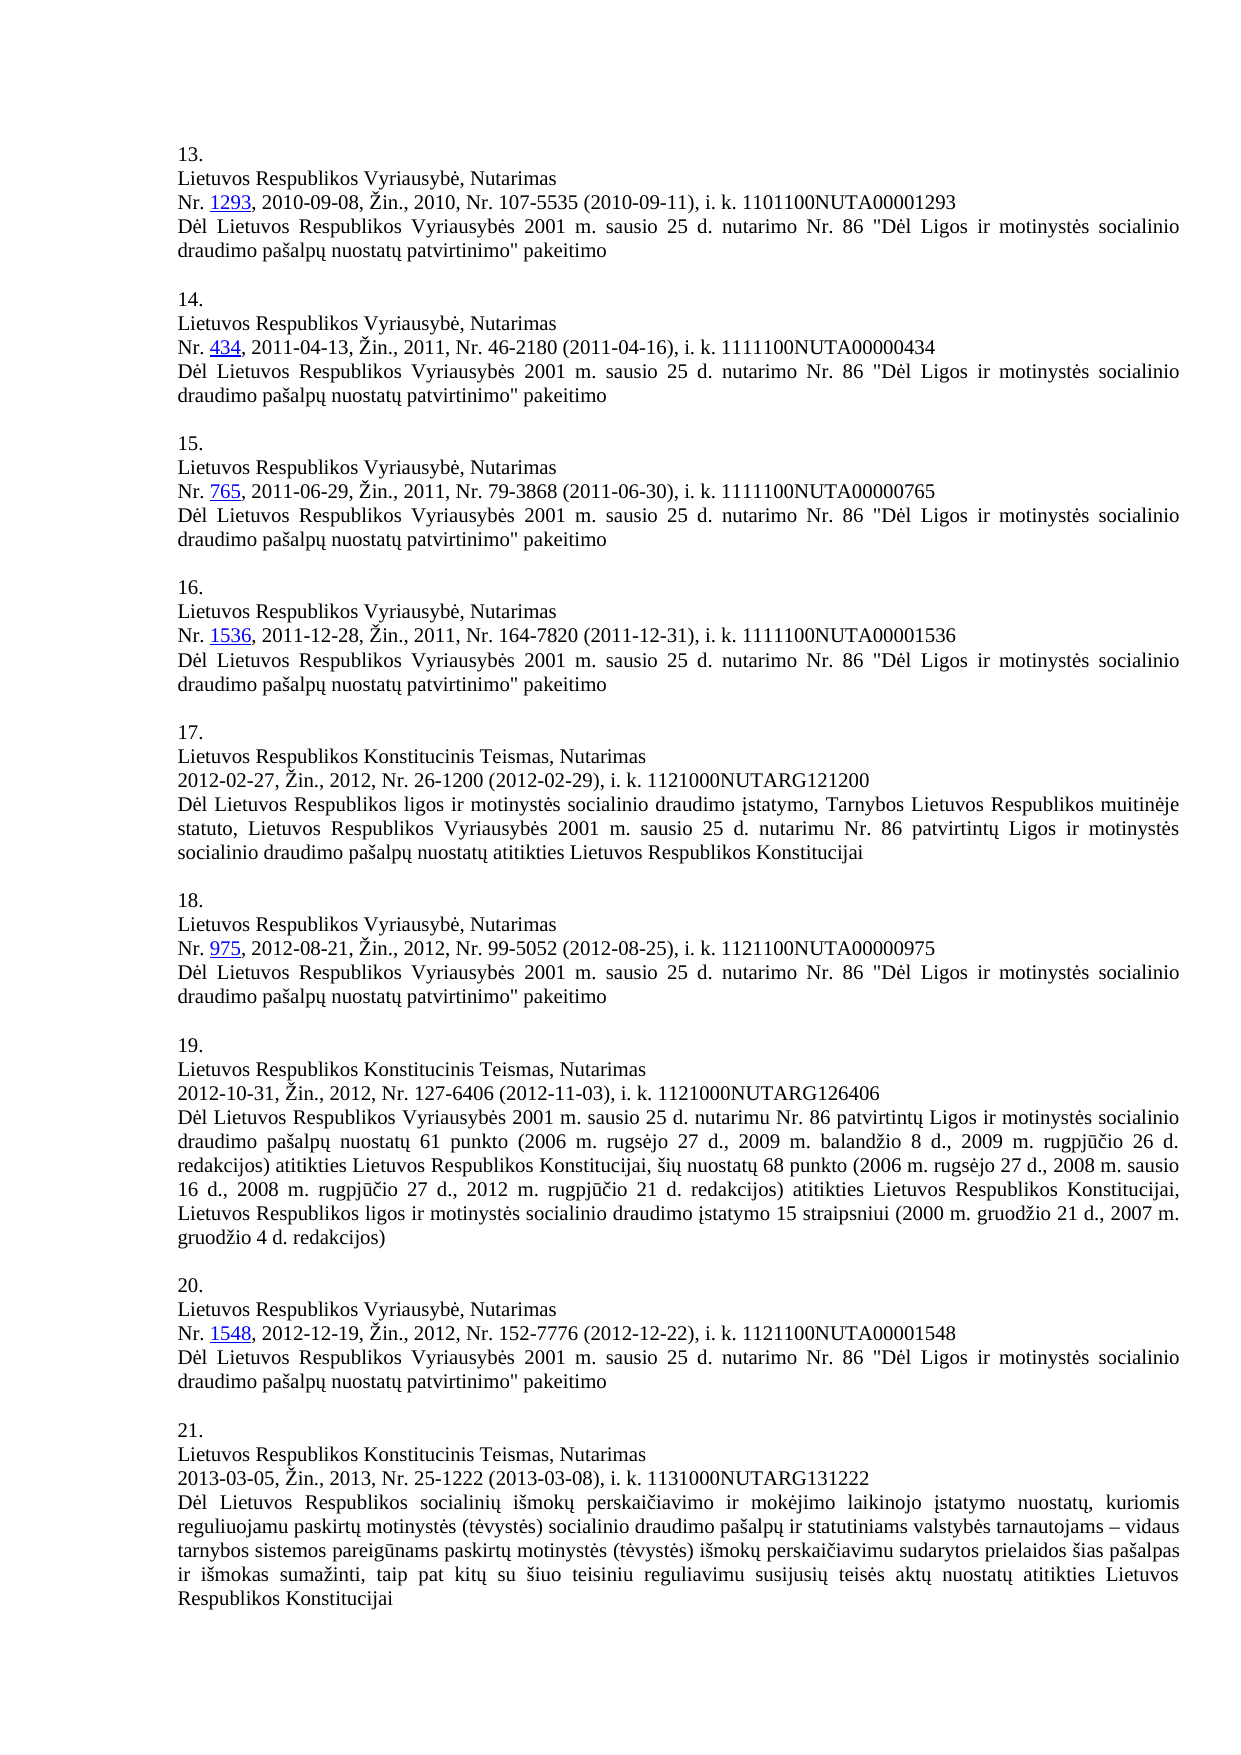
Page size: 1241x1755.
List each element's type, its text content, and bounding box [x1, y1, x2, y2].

text 2013-03-05, Žin., 2013, Nr. 25-1222 (2013-03-08), i. k. 1131000NUTARG131222 [177, 1466, 1181, 1490]
text Nr. 765, 2011-06-29, Žin., 2011, Nr. 79-3868 (2011-06-30), i. k. 1111100NUTA00000765 [177, 479, 1181, 503]
text Dėl Lietuvos Respublikos socialinių išmokų perskaičiavimo ir mokėjimo laikinojo įstatymo nuostatų, kuriomis reguliuojamu paskirtų motinystės (tėvystės) socialinio draudimo pašalpų ir statutiniams valstybės tarnautojams – vidaus tarnybos sistemos pareigūnams paskirtų motinystės (tėvystės) išmokų perskaičiavimu sudarytos prielaidos šias pašalpas ir išmokas sumažinti, taip pat kitų su šiuo teisiniu reguliavimu susijusių teisės aktų nuostatų atitikties Lietuvos Respublikos Konstitucijai [177, 1490, 1181, 1610]
text 16. [177, 575, 1181, 599]
text Nr. 1548, 2012-12-19, Žin., 2012, Nr. 152-7776 (2012-12-22), i. k. 1121100NUTA00001548 [177, 1321, 1181, 1345]
text Lietuvos Respublikos Vyriausybė, Nutarimas [177, 912, 1181, 936]
text Nr. 975, 2012-08-21, Žin., 2012, Nr. 99-5052 (2012-08-25), i. k. 1121100NUTA00000975 [177, 936, 1181, 960]
text 20. [177, 1273, 1181, 1297]
text Dėl Lietuvos Respublikos Vyriausybės 2001 m. sausio 25 d. nutarimo Nr. 86 "Dėl Ligos ir motinystės socialinio draudimo pašalpų nuostatų patvirtinimo" pakeitimo [177, 647, 1181, 696]
text Dėl Lietuvos Respublikos ligos ir motinystės socialinio draudimo įstatymo, Tarnybos Lietuvos Respublikos muitinėje statuto, Lietuvos Respublikos Vyriausybės 2001 m. sausio 25 d. nutarimu Nr. 86 patvirtintų Ligos ir motinystės socialinio draudimo pašalpų nuostatų atitikties Lietuvos Respublikos Konstitucijai [177, 792, 1181, 864]
text Dėl Lietuvos Respublikos Vyriausybės 2001 m. sausio 25 d. nutarimo Nr. 86 "Dėl Ligos ir motinystės socialinio draudimo pašalpų nuostatų patvirtinimo" pakeitimo [177, 1345, 1181, 1393]
text Dėl Lietuvos Respublikos Vyriausybės 2001 m. sausio 25 d. nutarimu Nr. 86 patvirtintų Ligos ir motinystės socialinio draudimo pašalpų nuostatų 61 punkto (2006 m. rugsėjo 27 d., 2009 m. balandžio 8 d., 2009 m. rugpjūčio 26 d. redakcijos) atitikties Lietuvos Respublikos Konstitucijai, šių nuostatų 68 punkto (2006 m. rugsėjo 27 d., 2008 m. sausio 16 d., 2008 m. rugpjūčio 27 d., 2012 m. rugpjūčio 21 d. redakcijos) atitikties Lietuvos Respublikos Konstitucijai, Lietuvos Respublikos ligos ir motinystės socialinio draudimo įstatymo 15 straipsniui (2000 m. gruodžio 21 d., 2007 m. gruodžio 4 d. redakcijos) [177, 1105, 1181, 1249]
text Lietuvos Respublikos Vyriausybė, Nutarimas [177, 311, 1181, 335]
text Dėl Lietuvos Respublikos Vyriausybės 2001 m. sausio 25 d. nutarimo Nr. 86 "Dėl Ligos ir motinystės socialinio draudimo pašalpų nuostatų patvirtinimo" pakeitimo [177, 214, 1181, 262]
text 15. [177, 431, 1181, 455]
text Nr. 1536, 2011-12-28, Žin., 2011, Nr. 164-7820 (2011-12-31), i. k. 1111100NUTA00001536 [177, 623, 1181, 647]
text Lietuvos Respublikos Konstitucinis Teismas, Nutarimas [177, 1057, 1181, 1081]
text Dėl Lietuvos Respublikos Vyriausybės 2001 m. sausio 25 d. nutarimo Nr. 86 "Dėl Ligos ir motinystės socialinio draudimo pašalpų nuostatų patvirtinimo" pakeitimo [177, 359, 1181, 407]
text Lietuvos Respublikos Vyriausybė, Nutarimas [177, 599, 1181, 623]
text 13. [177, 142, 1181, 166]
text Lietuvos Respublikos Konstitucinis Teismas, Nutarimas [177, 1442, 1181, 1466]
text 19. [177, 1032, 1181, 1057]
text Nr. 434, 2011-04-13, Žin., 2011, Nr. 46-2180 (2011-04-16), i. k. 1111100NUTA00000434 [177, 335, 1181, 359]
text Nr. 1293, 2010-09-08, Žin., 2010, Nr. 107-5535 (2010-09-11), i. k. 1101100NUTA00001293 [177, 190, 1181, 214]
text 18. [177, 888, 1181, 912]
text Lietuvos Respublikos Vyriausybė, Nutarimas [177, 166, 1181, 190]
text Lietuvos Respublikos Vyriausybė, Nutarimas [177, 455, 1181, 479]
text 17. [177, 720, 1181, 744]
text 2012-10-31, Žin., 2012, Nr. 127-6406 (2012-11-03), i. k. 1121000NUTARG126406 [177, 1081, 1181, 1105]
text 21. [177, 1417, 1181, 1442]
text 14. [177, 287, 1181, 311]
text 2012-02-27, Žin., 2012, Nr. 26-1200 (2012-02-29), i. k. 1121000NUTARG121200 [177, 768, 1181, 792]
text Lietuvos Respublikos Konstitucinis Teismas, Nutarimas [177, 744, 1181, 768]
text Dėl Lietuvos Respublikos Vyriausybės 2001 m. sausio 25 d. nutarimo Nr. 86 "Dėl Ligos ir motinystės socialinio draudimo pašalpų nuostatų patvirtinimo" pakeitimo [177, 960, 1181, 1008]
text Dėl Lietuvos Respublikos Vyriausybės 2001 m. sausio 25 d. nutarimo Nr. 86 "Dėl Ligos ir motinystės socialinio draudimo pašalpų nuostatų patvirtinimo" pakeitimo [177, 503, 1181, 551]
text Lietuvos Respublikos Vyriausybė, Nutarimas [177, 1297, 1181, 1321]
